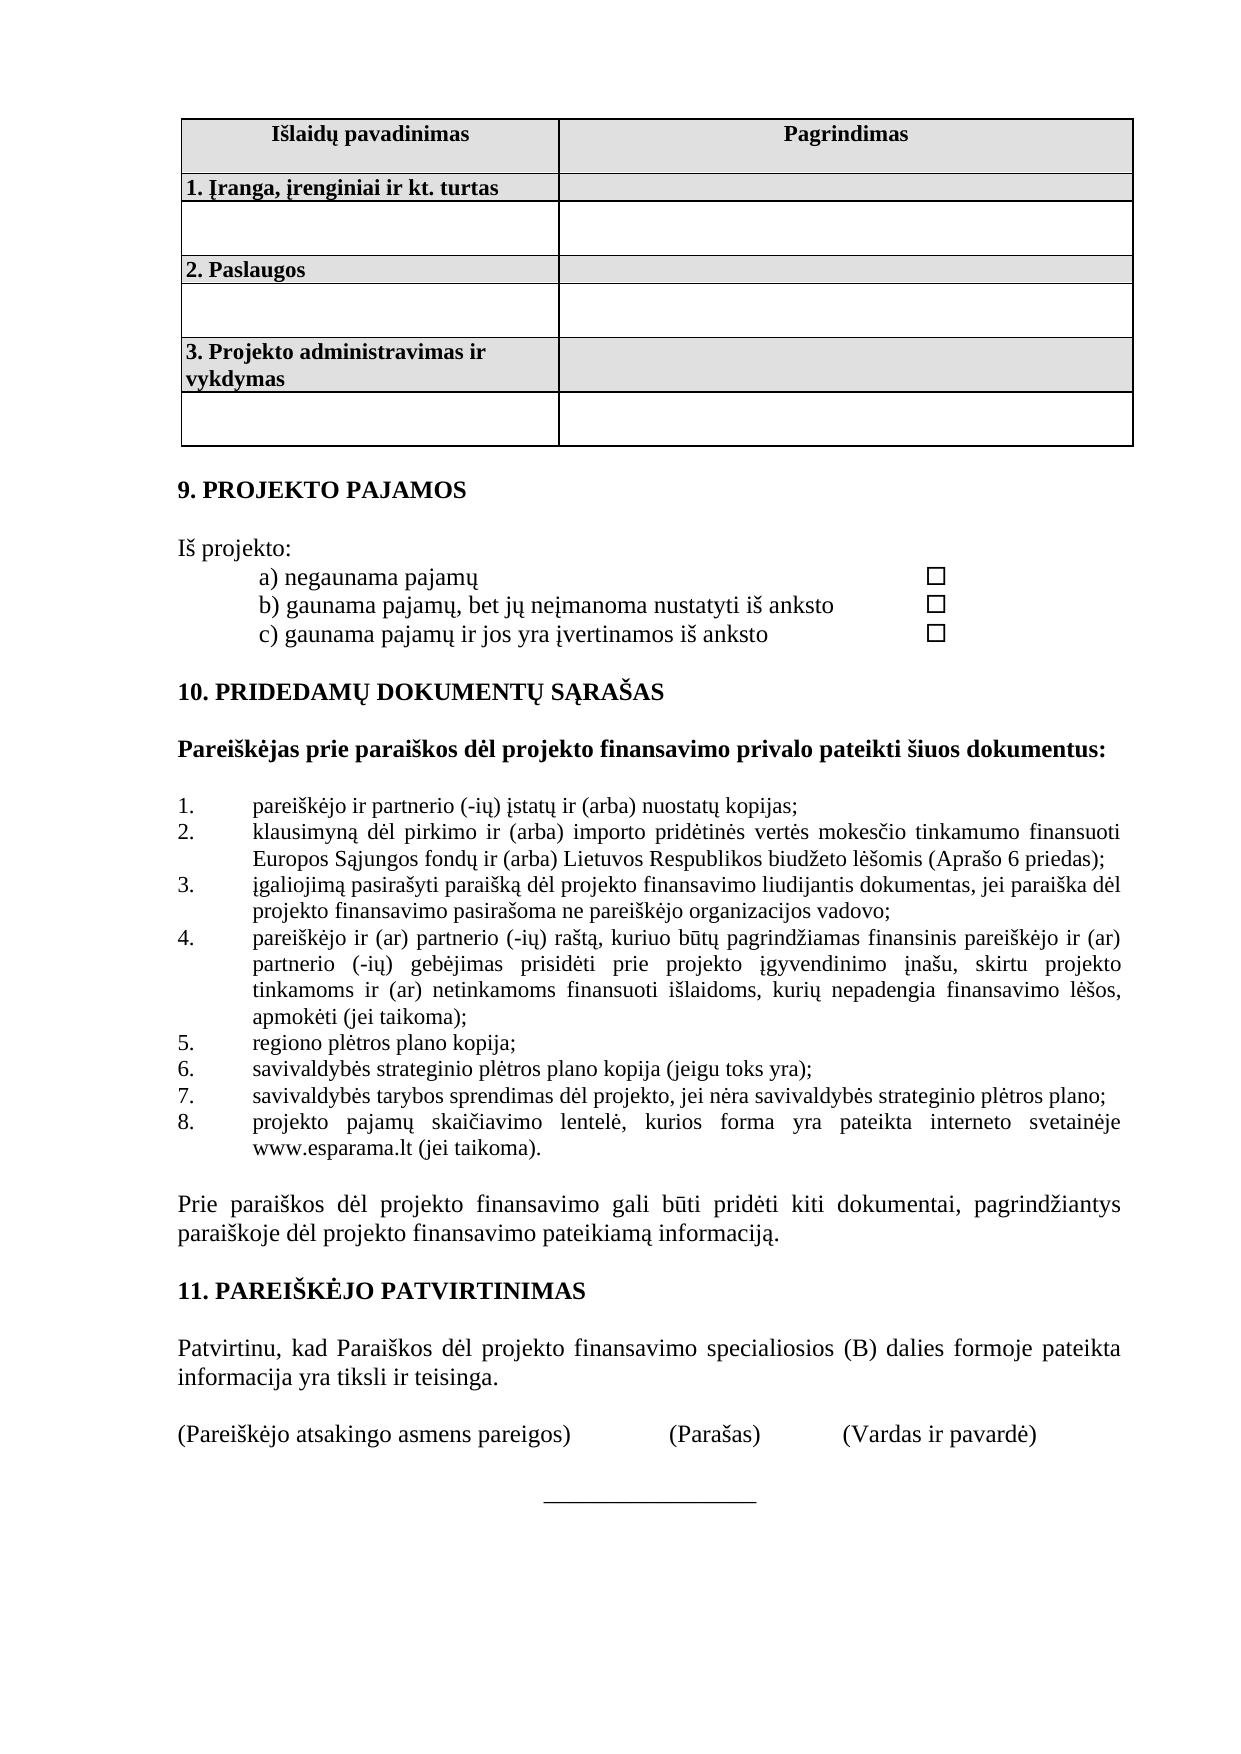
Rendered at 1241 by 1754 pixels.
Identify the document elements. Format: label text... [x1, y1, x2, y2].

table_header [] [914, 562, 1145, 591]
table_cell [560, 256, 1132, 282]
text 7. savivaldybės tarybos sprendimas dėl projekto, jei nėra savivaldybės strateginio plėtros plano; [177, 1082, 1122, 1108]
table_cell [560, 393, 1132, 445]
table_cell c) gaunama pajamų ir jos yra įvertinamos iš anksto [189, 619, 913, 648]
table_cell [] [914, 591, 1145, 619]
text 8. projekto pajamų skaičiavimo lentelė, kurios forma yra pateikta interneto svetainėje www.esparama.lt (jei taikoma). [177, 1108, 1122, 1161]
table_cell [182, 393, 558, 445]
table_cell 1. Įranga, įrenginiai ir kt. turtas [182, 174, 558, 200]
table_header Išlaidų pavadinimas [182, 120, 558, 172]
table_cell 3. Projekto administravimas ir vykdymas [182, 338, 558, 391]
table_cell b) gaunama pajamų, bet jų neįmanoma nustatyti iš anksto [189, 591, 913, 619]
table_header Pagrindimas [560, 120, 1132, 172]
text Pareiškėjas prie paraiškos dėl projekto finansavimo privalo pateikti šiuos dokumentus: [177, 734, 1122, 763]
text Patvirtinu, kad Paraiškos dėl projekto finansavimo specialiosios (B) dalies formoje pateikta informacija yra tiksli ir teisinga. [177, 1333, 1122, 1391]
text Iš projekto: [177, 533, 1122, 562]
text 4. pareiškėjo ir (ar) partnerio (-ių) raštą, kuriuo būtų pagrindžiamas finansinis pareiškėjo ir (ar) partnerio (-ių) gebėjimas prisidėti prie projekto įgyvendinimo įnašu, skirtu projekto tinkamoms ir (ar) netinkamoms finansuoti išlaidoms, kurių nepadengia finansavimo lėšos, apmokėti (jei taikoma); [177, 924, 1122, 1029]
text (Pareiškėjo atsakingo asmens pareigos) (Parašas) (Vardas ir pavardė) [177, 1419, 1122, 1448]
text 11. PAREIŠKĖJO PATVIRTINIMAS [177, 1276, 1122, 1304]
table_header a) negaunama pajamų [189, 562, 913, 591]
text 9. PROJEKTO PAJAMOS [177, 476, 1122, 504]
text 3. įgaliojimą pasirašyti paraišką dėl projekto finansavimo liudijantis dokumentas, jei paraiška dėl projekto finansavimo pasirašoma ne pareiškėjo organizacijos vadovo; [177, 871, 1122, 924]
table_cell [] [914, 619, 1145, 648]
text 6. savivaldybės strateginio plėtros plano kopija (jeigu toks yra); [177, 1055, 1122, 1082]
table_cell 2. Paslaugos [182, 256, 558, 282]
table_cell [560, 174, 1132, 200]
table_cell [560, 202, 1132, 254]
table_cell [182, 284, 558, 337]
text 5. regiono plėtros plano kopija; [177, 1029, 1122, 1055]
text 1. pareiškėjo ir partnerio (-ių) įstatų ir (arba) nuostatų kopijas; [177, 792, 1122, 818]
table_cell [560, 338, 1132, 391]
text _________________ [177, 1477, 1122, 1506]
table_cell [182, 202, 558, 254]
text 2. klausimyną dėl pirkimo ir (arba) importo pridėtinės vertės mokesčio tinkamumo finansuoti Europos Sąjungos fondų ir (arba) Lietuvos Respublikos biudžeto lėšomis (Aprašo 6 priedas); [177, 818, 1122, 871]
text 10. PRIDEDAMŲ DOKUMENTŲ SĄRAŠAS [177, 677, 1122, 706]
text Prie paraiškos dėl projekto finansavimo gali būti pridėti kiti dokumentai, pagrindžiantys paraiškoje dėl projekto finansavimo pateikiamą informaciją. [177, 1189, 1122, 1247]
table_cell [560, 284, 1132, 337]
